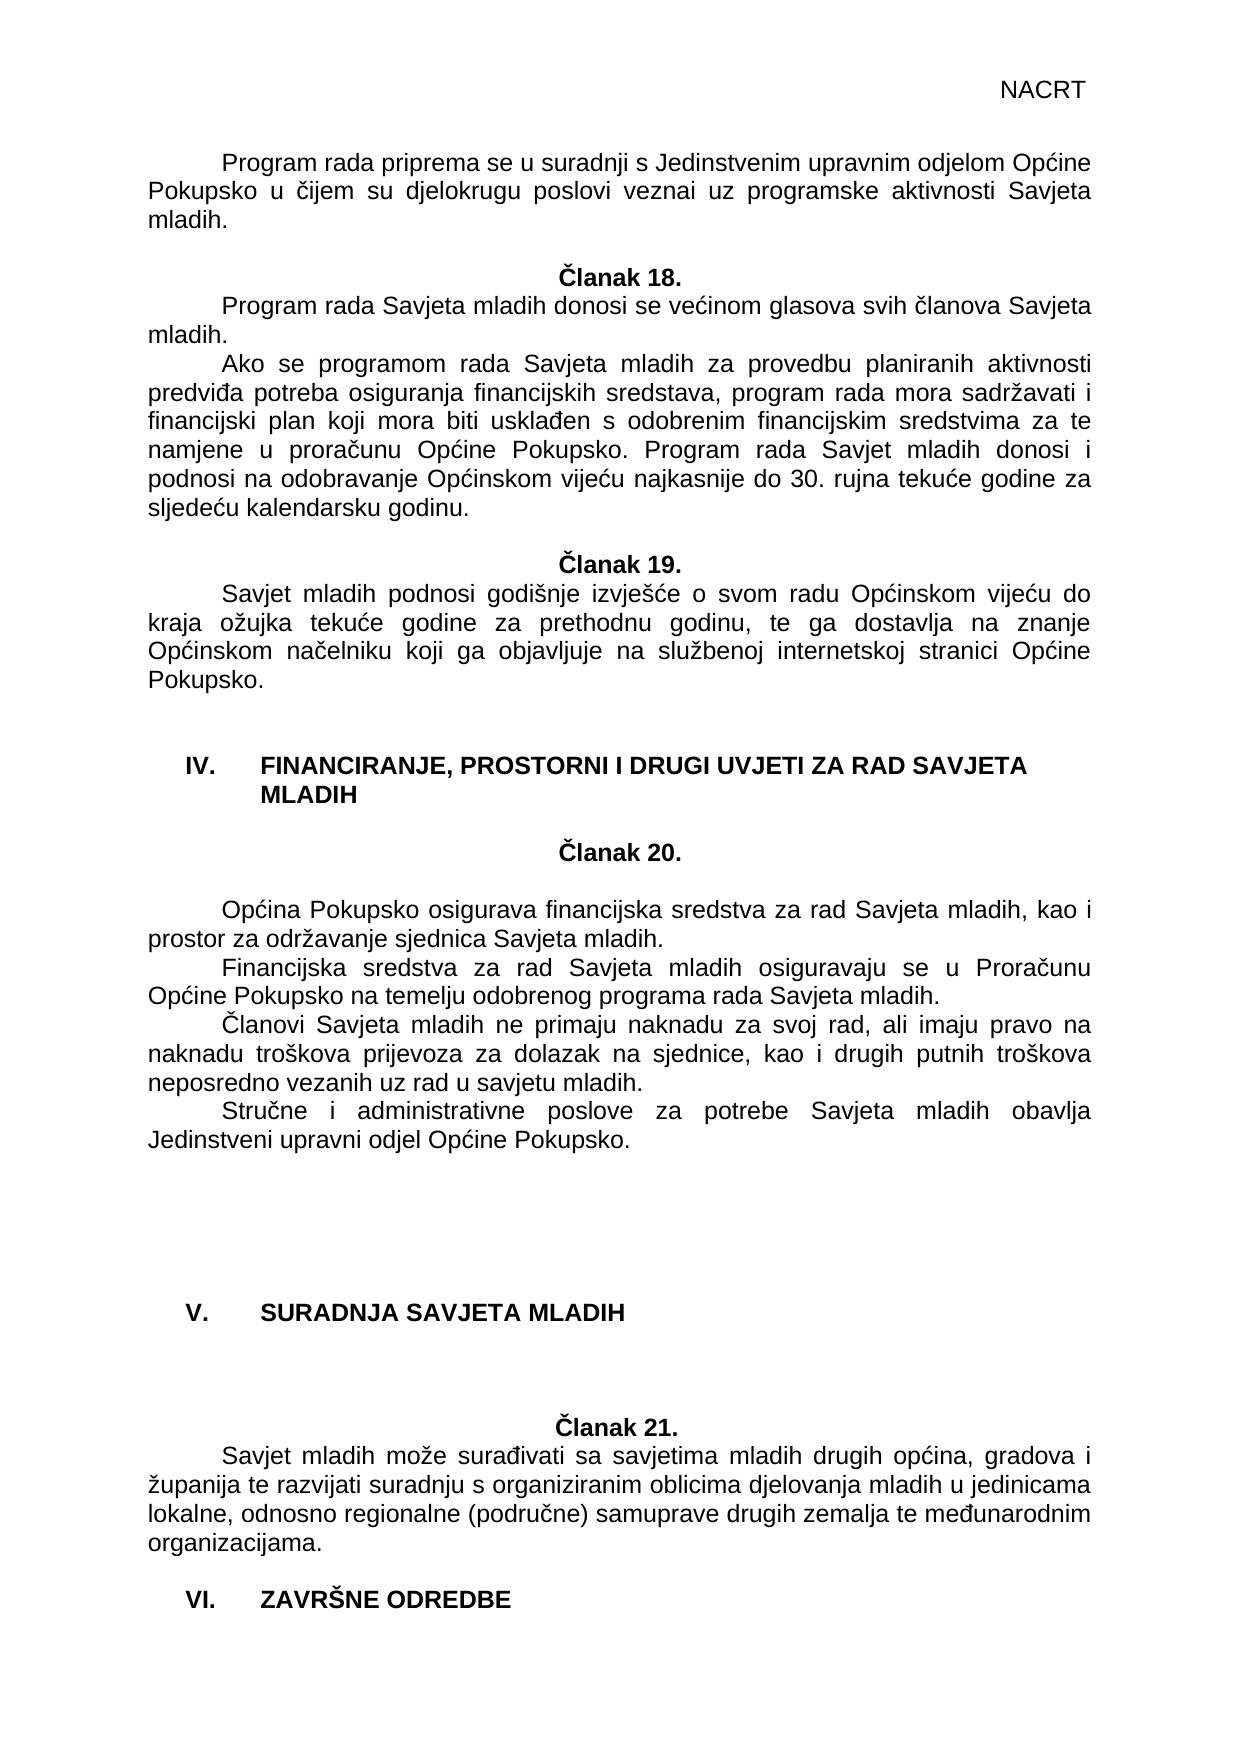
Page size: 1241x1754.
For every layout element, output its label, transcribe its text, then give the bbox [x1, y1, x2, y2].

text Ako se programom rada Savjeta mladih za provedbu planiranih aktivnosti predviđa potreba osiguranja financijskih sredstava, program rada mora sadržavati i financijski plan koji mora biti usklađen s odobrenim financijskim sredstvima za te namjene u proračunu Općine Pokupsko. Program rada Savjet mladih donosi i podnosi na odobravanje Općinskom vijeću najkasnije do 30. rujna tekuće godine za sljedeću kalendarsku godinu. [148, 349, 1093, 521]
text Savjet mladih podnosi godišnje izvješće o svom radu Općinskom vijeću do kraja ožujka tekuće godine za prethodnu godinu, te ga dostavlja na znanje Općinskom načelniku koji ga objavljuje na službenoj internetskoj stranici Općine Pokupsko. [148, 579, 1093, 694]
text Članak 18. [148, 263, 1093, 291]
text Članak 19. [148, 550, 1093, 579]
text Financijska sredstva za rad Savjeta mladih osiguravaju se u Proračunu Općine Pokupsko na temelju odobrenog programa rada Savjeta mladih. [148, 953, 1093, 1010]
text Članak 20. [148, 838, 1093, 866]
text Program rada priprema se u suradnji s Jedinstvenim upravnim odjelom Općine Pokupsko u čijem su djelokrugu poslovi veznai uz programske aktivnosti Savjeta mladih. [148, 148, 1093, 234]
text Općina Pokupsko osigurava financijska sredstva za rad Savjeta mladih, kao i prostor za održavanje sjednica Savjeta mladih. [148, 895, 1093, 953]
text Stručne i administrativne poslove za potrebe Savjeta mladih obavlja Jedinstveni upravni odjel Općine Pokupsko. [148, 1096, 1093, 1154]
text Program rada Savjeta mladih donosi se većinom glasova svih članova Savjeta mladih. [148, 291, 1093, 349]
list FINANCIRANJE, PROSTORNI I DRUGI UVJETI ZA RAD SAVJETA MLADIH [185, 751, 1093, 809]
text Članovi Savjeta mladih ne primaju naknadu za svoj rad, ali imaju pravo na naknadu troškova prijevoza za dolazak na sjednice, kao i drugih putnih troškova neposredno vezanih uz rad u savjetu mladih. [148, 1010, 1093, 1096]
text Savjet mladih može surađivati sa savjetima mladih drugih općina, gradova i županija te razvijati suradnju s organiziranim oblicima djelovanja mladih u jedinicama lokalne, odnosno regionalne (područne) samuprave drugih zemalja te međunarodnim organizacijama. [148, 1441, 1093, 1556]
list SURADNJA SAVJETA MLADIH [185, 1298, 1093, 1326]
text Članak 21. [148, 1413, 1093, 1441]
list ZAVRŠNE ODREDBE [185, 1585, 1093, 1614]
